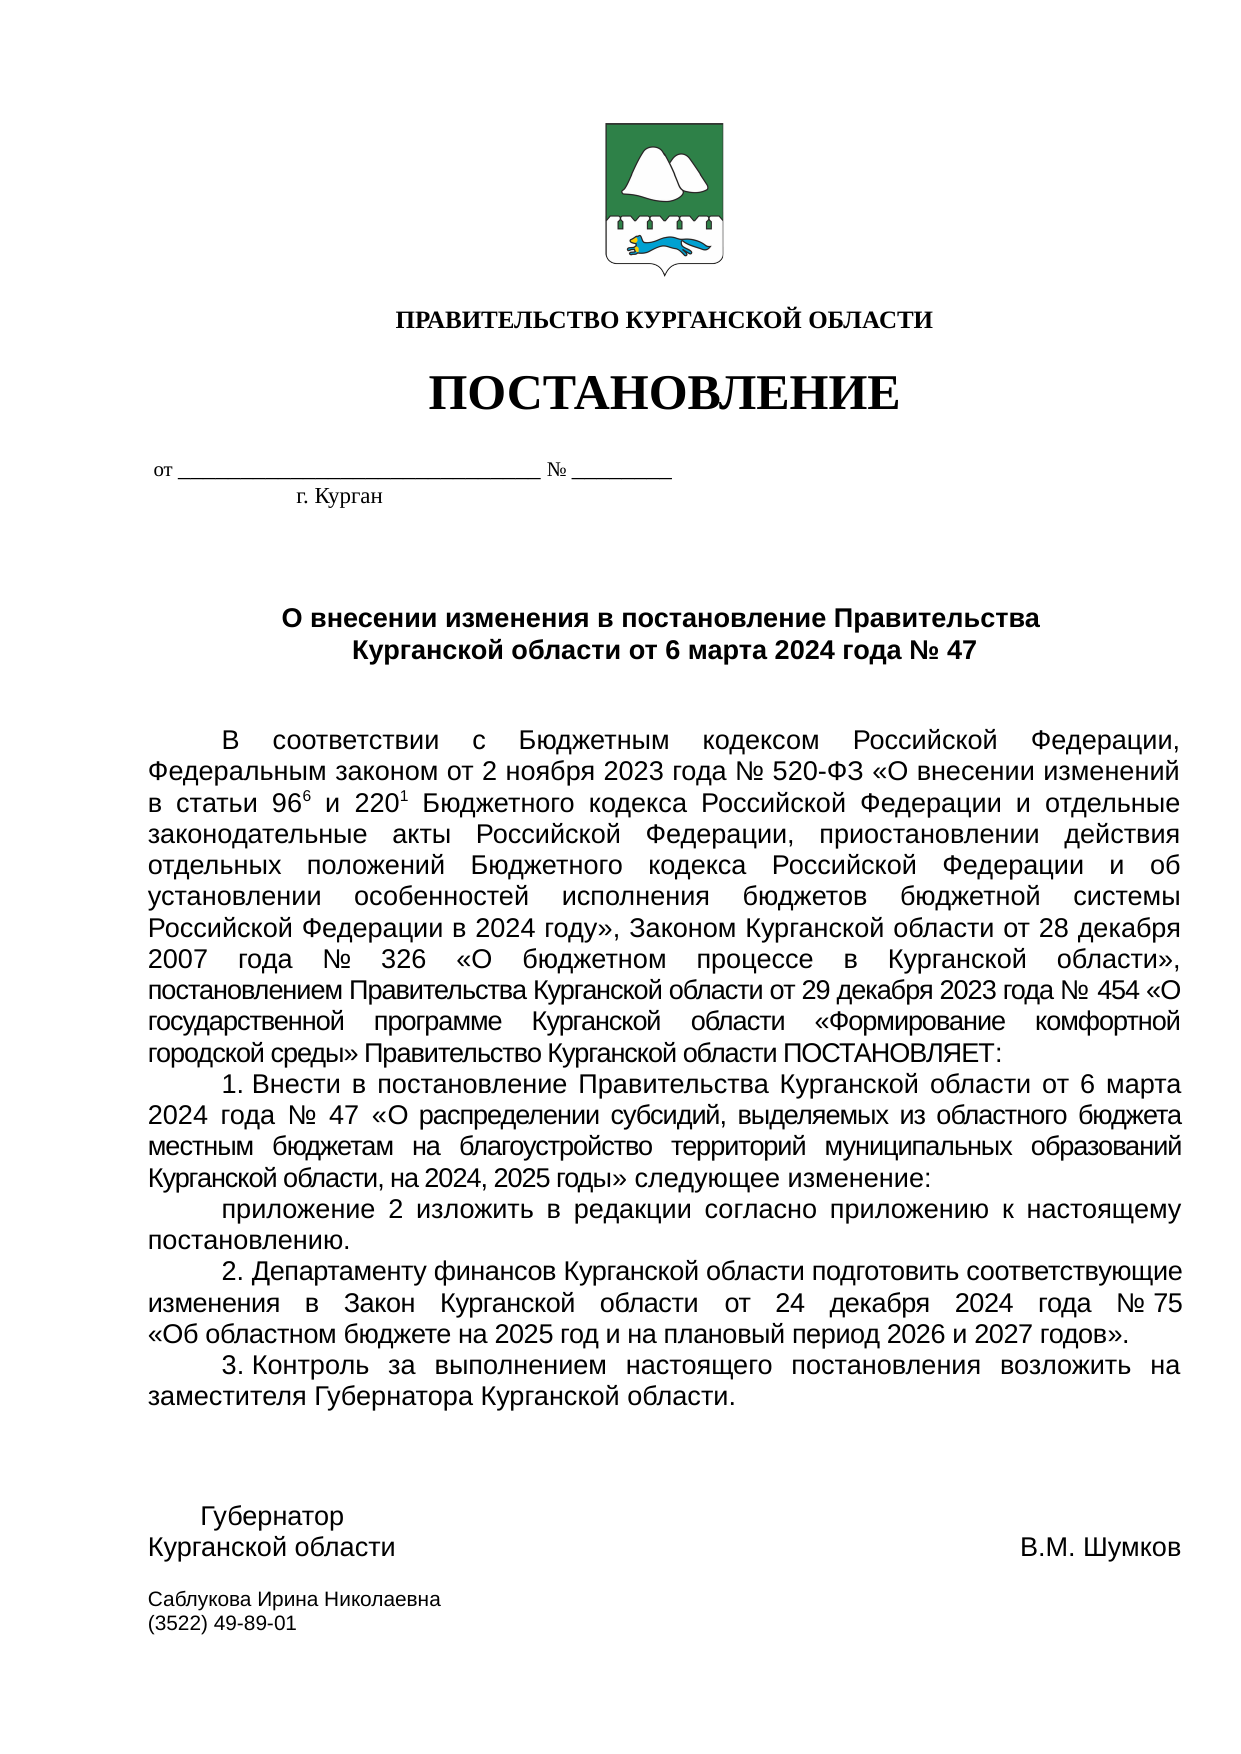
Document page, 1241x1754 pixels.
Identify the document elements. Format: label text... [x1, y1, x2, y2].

text приложение 2 изложить в редакции согласно приложению к настоящему постановлению. [148, 1193, 1183, 1255]
table_cell Губернатор Курганской области [148, 1500, 597, 1563]
text (3522) 49-89-01 [148, 1611, 1181, 1634]
text В соответствии с Бюджетным кодексом Российской Федерации, Федеральным законом от 2 ноября 2023 года № 520-ФЗ «О внесении изменений в статьи 966 и 2201 Бюджетного кодекса Российской Федерации и отдельные законодательные акты Российской Федерации, приостановлении действия отдельных положений Бюджетного кодекса Российской Федерации и об установлении особенностей исполнения бюджетов бюджетной системы Российской Федерации в 2024 году», Законом Курганской области от 28 декабря 2007 года № 326 «О бюджетном процессе в Курганской области», постановлением Правительства Курганской области от 29 декабря 2023 года № 454 «О государственной программе Курганской области «Формирование комфортной городской среды» Правительство Курганской области ПОСТАНОВЛЯЕТ: [148, 724, 1181, 1068]
text 2. Департаменту финансов Курганской области подготовить соответствующие изменения в Закон Курганской области от 24 декабря 2024 года № 75 «Об областном бюджете на 2025 год и на плановый период 2026 и 2027 годов». [148, 1255, 1183, 1349]
text Саблукова Ирина Николаевна [148, 1587, 1181, 1611]
table_cell В.М. Шумков [977, 1500, 1181, 1563]
picture [605, 123, 724, 277]
text 1. Внести в постановление Правительства Курганской области от 6 марта 2024 года № 47 «О распределении субсидий, выделяемых из областного бюджета местным бюджетам на благоустройство территорий муниципальных образований Курганской области, на 2024, 2025 годы» следующее изменение: [148, 1068, 1183, 1193]
table_header [148, 1412, 1181, 1500]
text 3. Контроль за выполнением настоящего постановления возложить на заместителя Губернатора Курганской области. [148, 1349, 1181, 1412]
table_cell О внесении изменения в постановление Правительства Курганской области от 6 марта 2024 года № 47 [148, 603, 1181, 665]
table_header ПРАВИТЕЛЬСТВО КУРГАНСКОЙ ОБЛАСТИ ПОСТАНОВЛЕНИЕ [148, 118, 1181, 426]
table_cell [148, 665, 1181, 724]
table_cell [598, 1500, 977, 1563]
table_cell [148, 514, 1181, 602]
table_cell от _____________________________ № ________ г. Курган [148, 426, 1181, 514]
